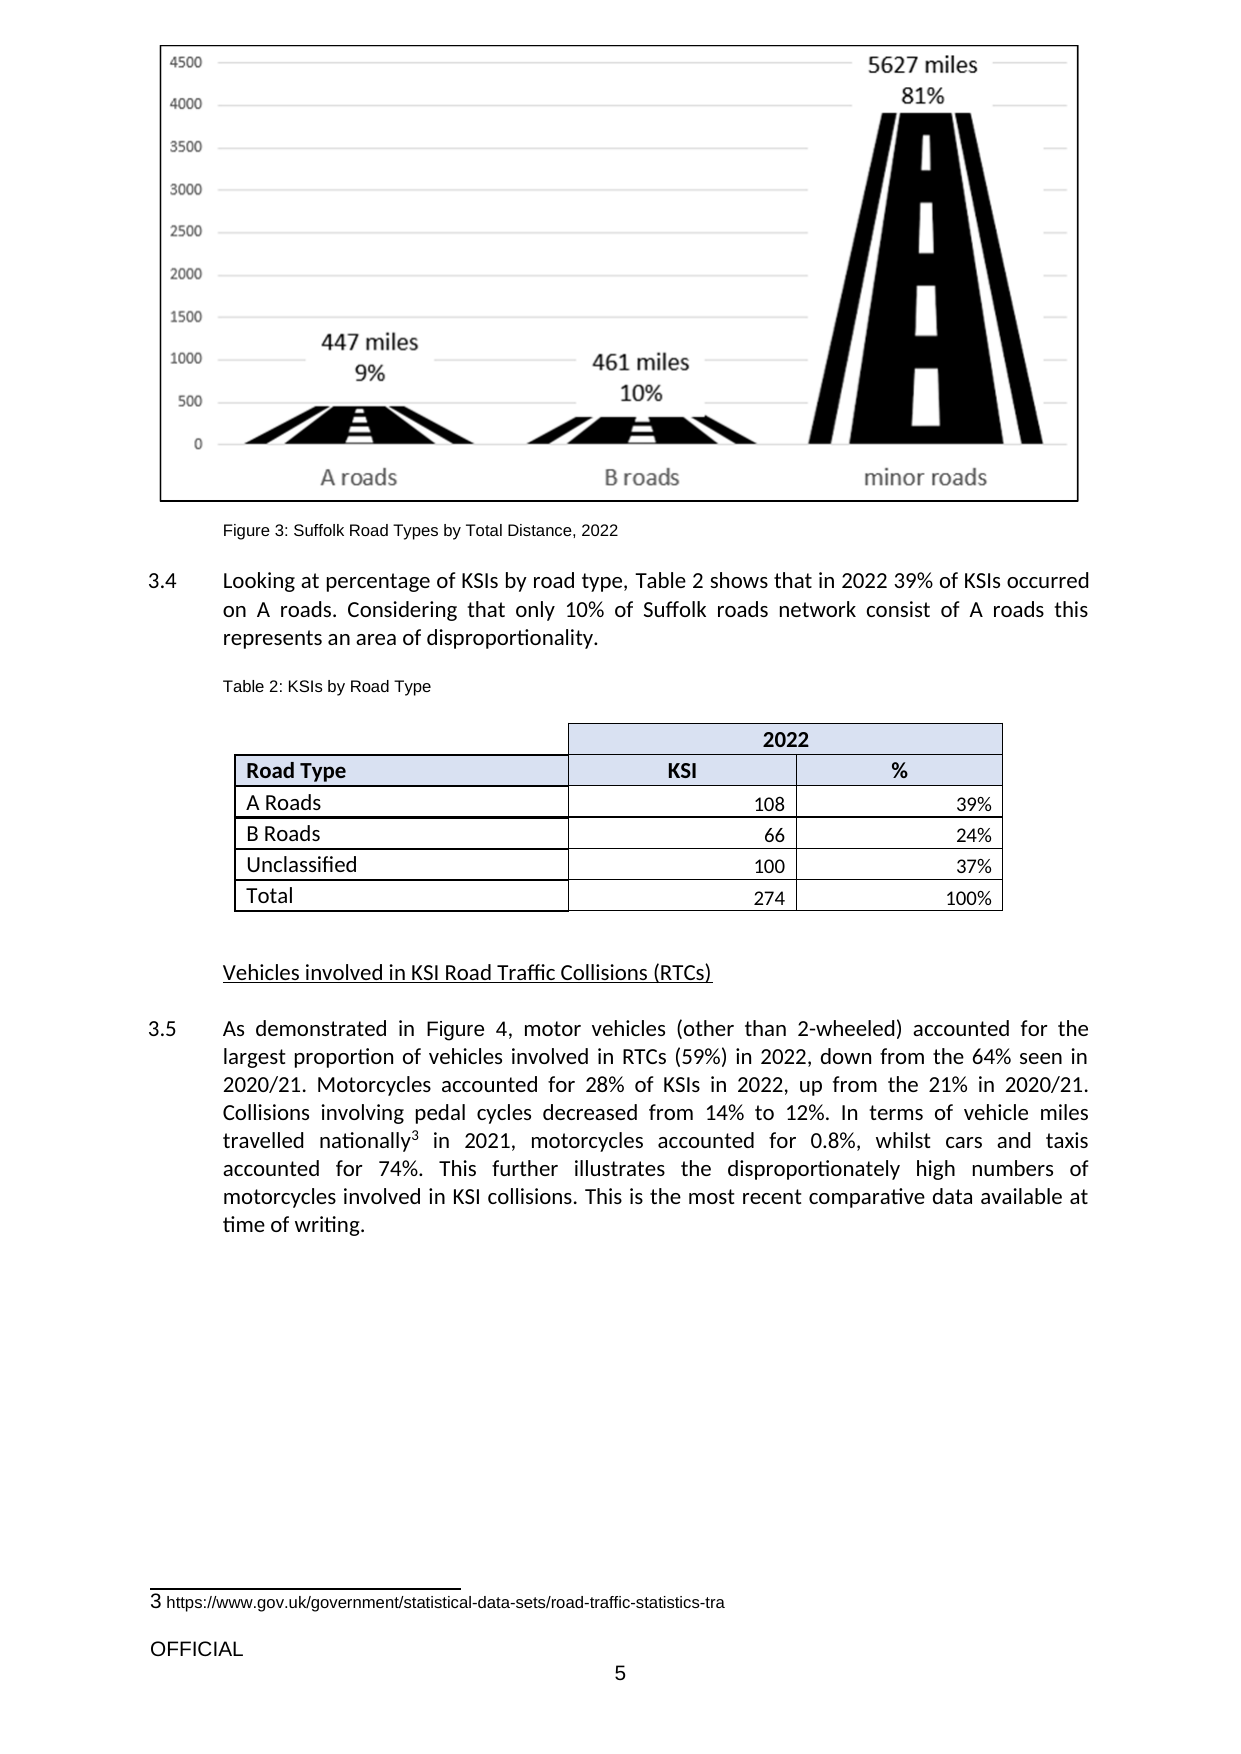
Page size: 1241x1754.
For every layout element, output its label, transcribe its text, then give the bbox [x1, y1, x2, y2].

list Looking at percentage of KSIs by road type, Table 2 shows that in 2022 39% of KSIs occurred on A roads. Considering that only 10% of Suffolk roads network consist of A roads this represents an area of disproportionality. [148, 567, 1090, 651]
table_cell 100 [569, 849, 796, 879]
table_cell Road Type [236, 756, 568, 785]
table_cell A Roads [236, 787, 568, 816]
table_cell Total [236, 881, 568, 910]
table_cell % [797, 755, 1002, 785]
table_header [235, 723, 568, 754]
table_cell 274 [569, 880, 796, 910]
table_cell 37% [797, 849, 1002, 879]
table_cell Unclassified [236, 850, 568, 879]
table_cell 108 [569, 786, 796, 816]
table_cell 24% [797, 818, 1002, 848]
text Vehicles involved in KSI Road Traffic Collisions (RTCs) [223, 958, 1090, 986]
table_cell KSI [569, 755, 796, 785]
list As demonstrated in Figure 4, motor vehicles (other than 2-wheeled) accounted for the largest proportion of vehicles involved in RTCs (59%) in 2022, down from the 64% seen in 2020/21. Motorcycles accounted for 28% of KSIs in 2022, up from the 21% in 2020/21. Collisions involving pedal cycles decreased from 14% to 12%. In terms of vehicle miles travelled nationally in 2021, motorcycles accounted for 0.8%, whilst cars and taxis accounted for 74%. This further illustrates the disproportionately high numbers of motorcycles involved in KSI collisions. This is the most recent comparative data available at time of writing. [148, 1014, 1090, 1238]
text Figure 3: Suffolk Road Types by Total Distance, 2022 [148, 521, 1090, 540]
table_header 2022 [569, 724, 1002, 754]
table_cell 66 [569, 818, 796, 848]
text Table 2: KSIs by Road Type [223, 677, 1090, 696]
list https://www.gov.uk/government/statistical-data-sets/road-traffic-statistics-tra [150, 1589, 1090, 1613]
table_cell 39% [797, 786, 1002, 816]
table_cell 100% [797, 880, 1002, 910]
table_cell B Roads [236, 819, 568, 848]
